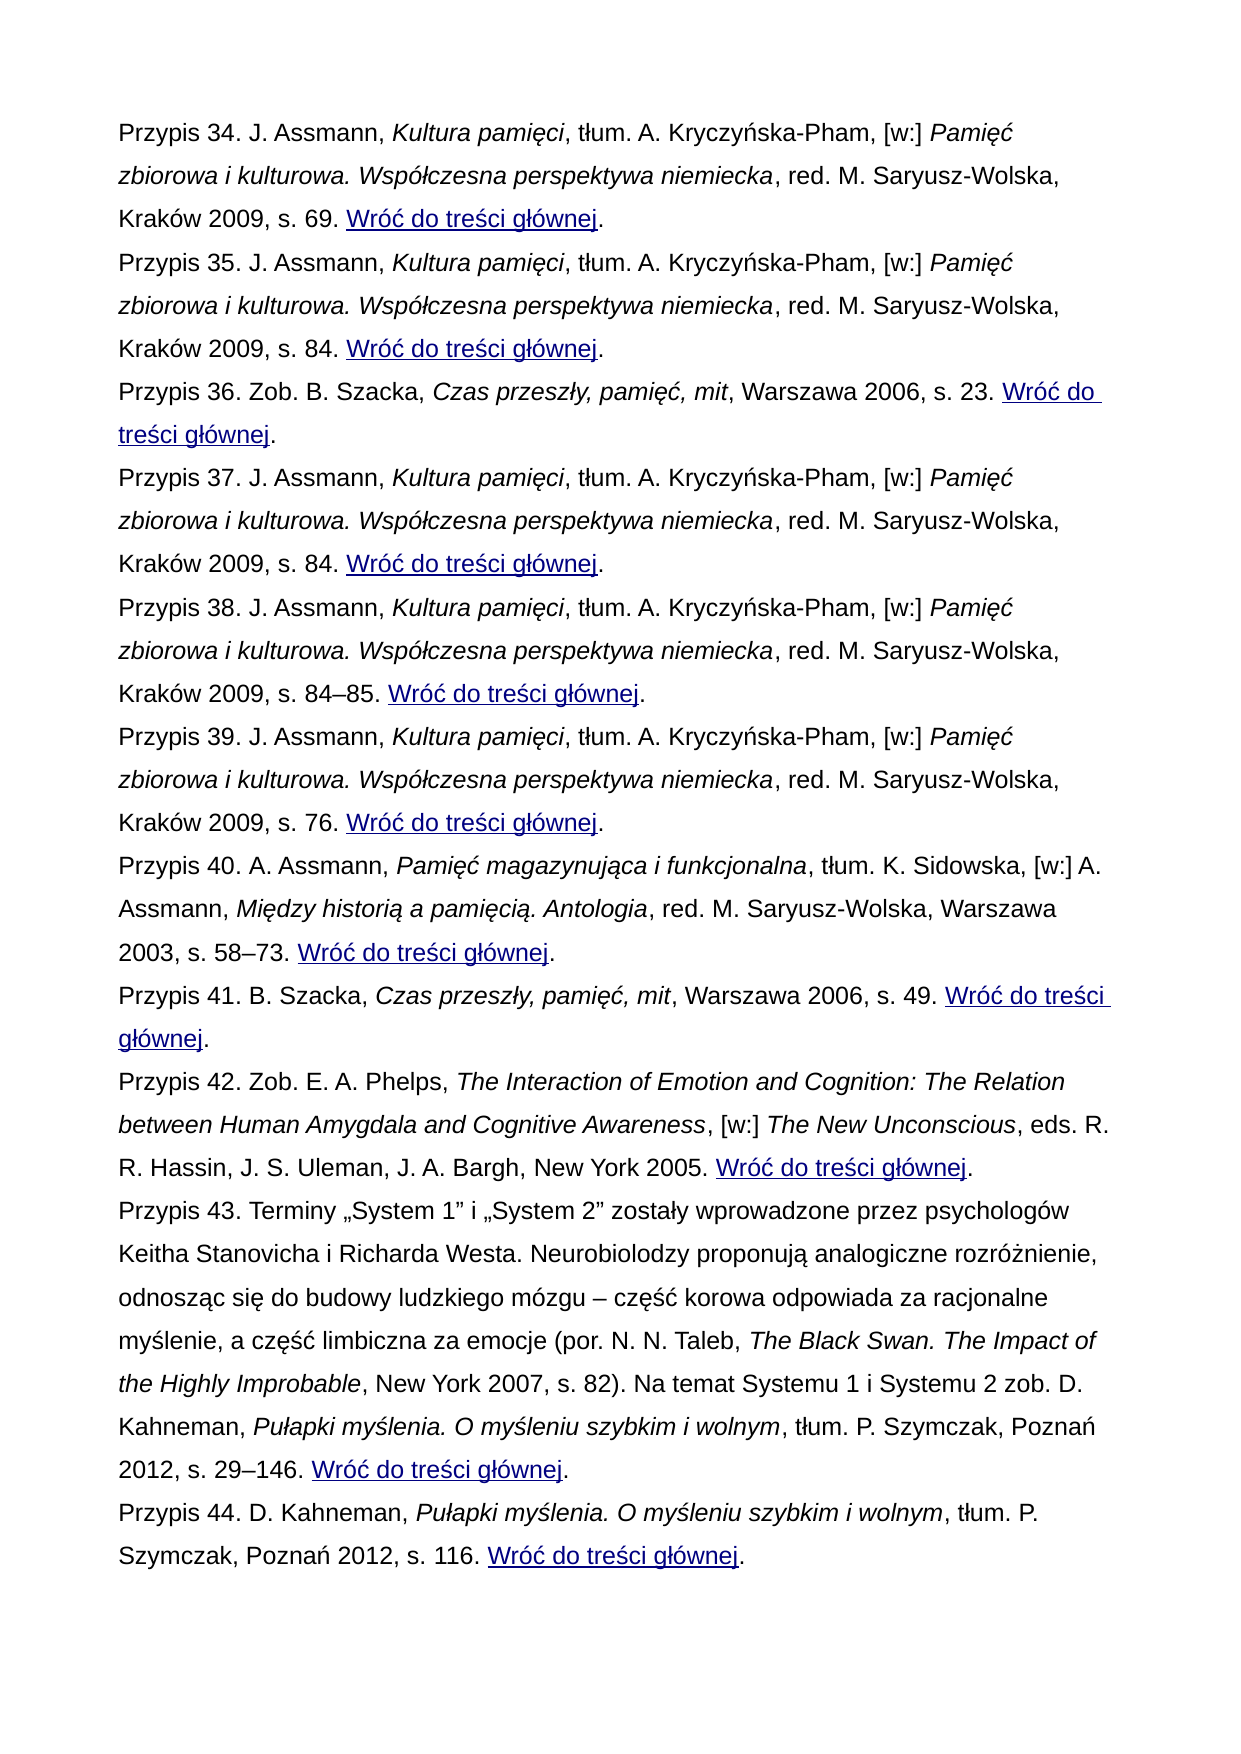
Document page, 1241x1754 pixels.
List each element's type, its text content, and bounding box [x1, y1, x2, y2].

text Przypis 42. Zob. E. A. Phelps, The Interaction of Emotion and Cognition: The Relation between Human Amygdala and Cognitive Awareness, [w:] The New Unconscious, eds. R. R. Hassin, J. S. Uleman, J. A. Bargh, New York 2005. Wróć do treści głównej. [118, 1067, 1122, 1182]
text Przypis 41. B. Szacka, Czas przeszły, pamięć, mit, Warszawa 2006, s. 49. Wróć do treści głównej. [118, 981, 1122, 1052]
text Przypis 44. D. Kahneman, Pułapki myślenia. O myśleniu szybkim i wolnym, tłum. P. Szymczak, Poznań 2012, s. 116. Wróć do treści głównej. [118, 1498, 1122, 1570]
text Przypis 36. Zob. B. Szacka, Czas przeszły, pamięć, mit, Warszawa 2006, s. 23. Wróć do treści głównej. [118, 377, 1122, 449]
text Przypis 38. J. Assmann, Kultura pamięci, tłum. A. Kryczyńska-Pham, [w:] Pamięć zbiorowa i kulturowa. Współczesna perspektywa niemiecka, red. M. Saryusz-Wolska, Kraków 2009, s. 84–85. Wróć do treści głównej. [118, 592, 1122, 707]
text Przypis 34. J. Assmann, Kultura pamięci, tłum. A. Kryczyńska-Pham, [w:] Pamięć zbiorowa i kulturowa. Współczesna perspektywa niemiecka, red. M. Saryusz-Wolska, Kraków 2009, s. 69. Wróć do treści głównej. [118, 118, 1122, 233]
text Przypis 37. J. Assmann, Kultura pamięci, tłum. A. Kryczyńska-Pham, [w:] Pamięć zbiorowa i kulturowa. Współczesna perspektywa niemiecka, red. M. Saryusz-Wolska, Kraków 2009, s. 84. Wróć do treści głównej. [118, 463, 1122, 578]
text Przypis 39. J. Assmann, Kultura pamięci, tłum. A. Kryczyńska-Pham, [w:] Pamięć zbiorowa i kulturowa. Współczesna perspektywa niemiecka, red. M. Saryusz-Wolska, Kraków 2009, s. 76. Wróć do treści głównej. [118, 722, 1122, 837]
text Przypis 43. Terminy „System 1” i „System 2” zostały wprowadzone przez psychologów Keitha Stanovicha i Richarda Westa. Neurobiolodzy proponują analogiczne rozróżnienie, odnosząc się do budowy ludzkiego mózgu – część korowa odpowiada za racjonalne myślenie, a część limbiczna za emocje (por. N. N. Taleb, The Black Swan. The Impact of the Highly Improbable, New York 2007, s. 82). Na temat Systemu 1 i Systemu 2 zob. D. Kahneman, Pułapki myślenia. O myśleniu szybkim i wolnym, tłum. P. Szymczak, Poznań 2012, s. 29–146. Wróć do treści głównej. [118, 1196, 1122, 1484]
text Przypis 35. J. Assmann, Kultura pamięci, tłum. A. Kryczyńska-Pham, [w:] Pamięć zbiorowa i kulturowa. Współczesna perspektywa niemiecka, red. M. Saryusz-Wolska, Kraków 2009, s. 84. Wróć do treści głównej. [118, 247, 1122, 362]
text Przypis 40. A. Assmann, Pamięć magazynująca i funkcjonalna, tłum. K. Sidowska, [w:] A. Assmann, Między historią a pamięcią. Antologia, red. M. Saryusz-Wolska, Warszawa 2003, s. 58–73. Wróć do treści głównej. [118, 851, 1122, 966]
